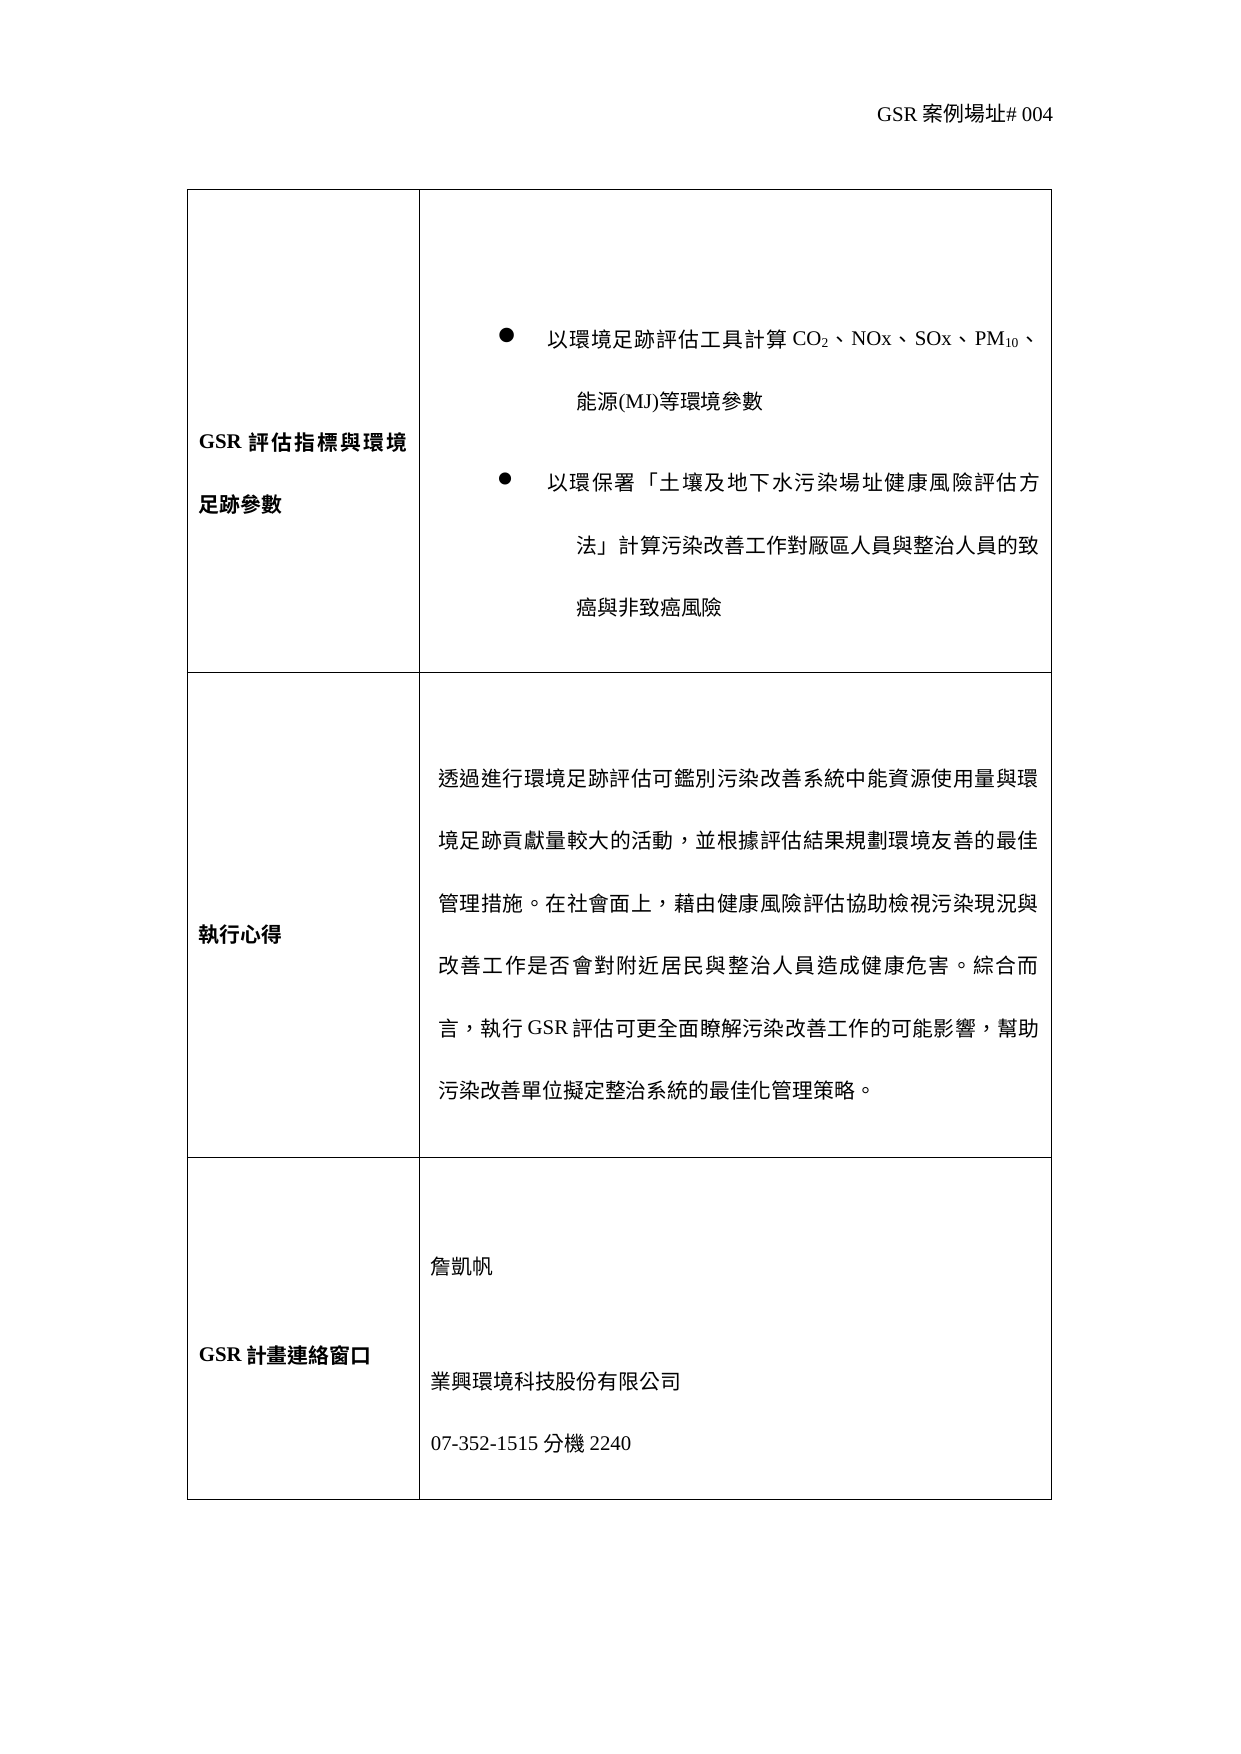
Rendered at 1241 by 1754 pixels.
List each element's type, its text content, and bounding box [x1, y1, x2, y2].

table_cell 透過進行環境足跡評估可鑑別污染改善系統中能資源使用量與環境足跡貢獻量較大的活動，並根據評估結果規劃環境友善的最佳管理措施。在社會面上，藉由健康風險評估協助檢視污染現況與改善工作是否會對附近居民與整治人員造成健康危害。綜合而言，執行GSR評估可更全面瞭解污染改善工作的可能影響，幫助污染改善單位擬定整治系統的最佳化管理策略。 [420, 673, 1051, 1157]
table_cell 詹凱帆 業興環境科技股份有限公司 07-352-1515 分機2240 kvzan@setl.com.tw [420, 1158, 1051, 1499]
table_cell 執行心得 [188, 673, 419, 1157]
table_cell GSR評估指標與環境足跡參數 [188, 190, 419, 672]
table_cell GSR計畫連絡窗口 [188, 1158, 419, 1499]
table_cell 以環境足跡評估工具計算CO2、NOx、SOx、PM10、能源(MJ)等環境參數 以環保署「土壤及地下水污染場址健康風險評估方法」計算污染改善工作對厰區人員與整治人員的致癌與非致癌風險 [420, 190, 1051, 672]
